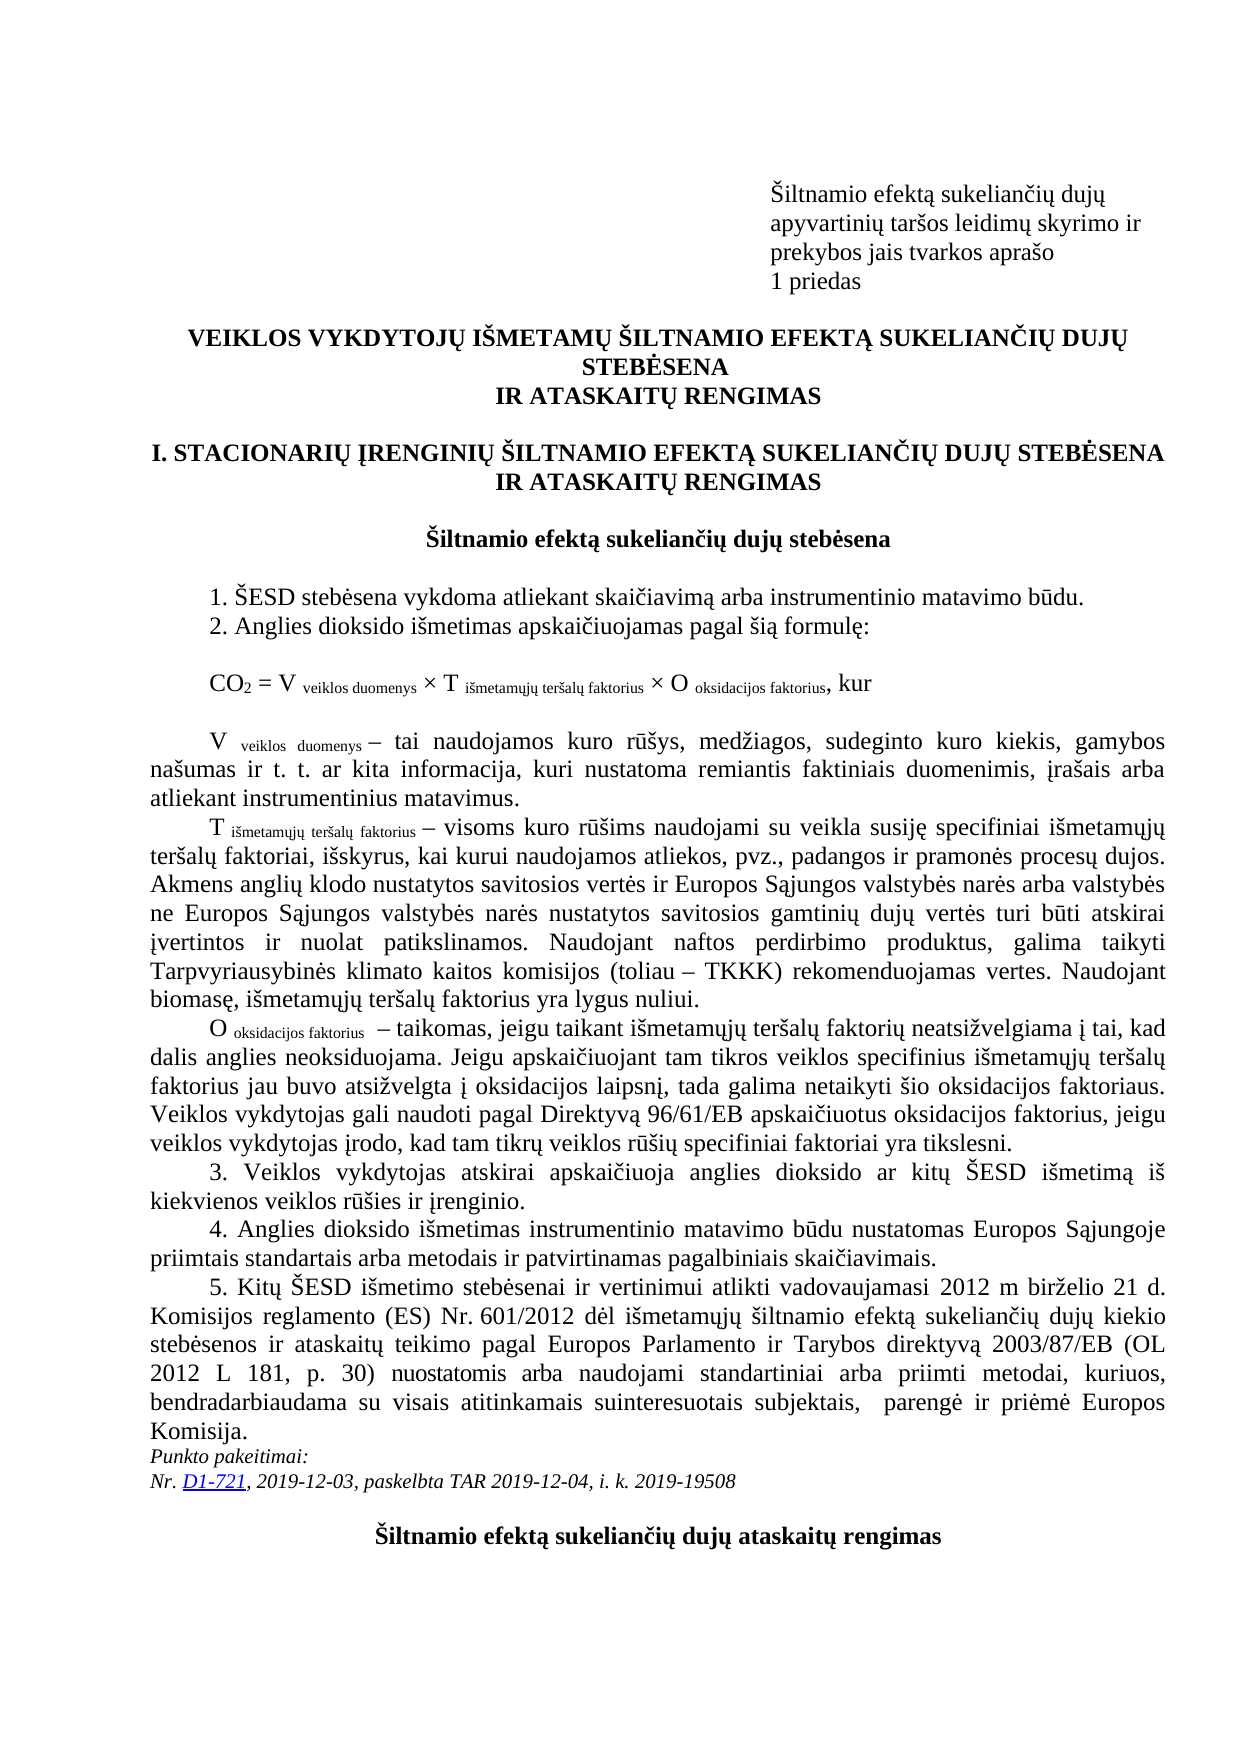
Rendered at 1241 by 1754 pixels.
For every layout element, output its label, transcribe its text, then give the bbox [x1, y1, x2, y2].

text Nr. D1-721, 2019-12-03, paskelbta TAR 2019-12-04, i. k. 2019-19508 [150, 1468, 1167, 1493]
text Šiltnamio efektą sukeliančių dujų [770, 179, 1167, 208]
text 2. Anglies dioksido išmetimas apskaičiuojamas pagal šią formulę: [150, 611, 1167, 639]
text 4. Anglies dioksido išmetimas instrumentinio matavimo būdu nustatomas Europos Sąjungoje priimtais standartais arba metodais ir patvirtinamas pagalbiniais skaičiavimais. [150, 1214, 1167, 1272]
text V veiklos duomenys – tai naudojamos kuro rūšys, medžiagos, sudeginto kuro kiekis, gamybos našumas ir t. t. ar kita informacija, kuri nustatoma remiantis faktiniais duomenimis, įrašais arba atliekant instrumentinius matavimus. [150, 726, 1167, 812]
text O oksidacijos faktorius – taikomas, jeigu taikant išmetamųjų teršalų faktorių neatsižvelgiama į tai, kad dalis anglies neoksiduojama. Jeigu apskaičiuojant tam tikros veiklos specifinius išmetamųjų teršalų faktorius jau buvo atsižvelgta į oksidacijos laipsnį, tada galima netaikyti šio oksidacijos faktoriaus. Veiklos vykdytojas gali naudoti pagal Direktyvą 96/61/EB apskaičiuotus oksidacijos faktorius, jeigu veiklos vykdytojas įrodo, kad tam tikrų veiklos rūšių specifiniai faktoriai yra tikslesni. [150, 1013, 1167, 1157]
text 1. ŠESD stebėsena vykdoma atliekant skaičiavimą arba instrumentinio matavimo būdu. [150, 582, 1167, 611]
text Šiltnamio efektą sukeliančių dujų stebėsena [150, 524, 1167, 553]
text Šiltnamio efektą sukeliančių dujų ataskaitų rengimas [150, 1521, 1167, 1550]
text T išmetamųjų teršalų faktorius – visoms kuro rūšims naudojami su veikla susiję specifiniai išmetamųjų teršalų faktoriai, išskyrus, kai kurui naudojamos atliekos, pvz., padangos ir pramonės procesų dujos. Akmens anglių klodo nustatytos savitosios vertės ir Europos Sąjungos valstybės narės arba valstybės ne Europos Sąjungos valstybės narės nustatytos savitosios gamtinių dujų vertės turi būti atskirai įvertintos ir nuolat patikslinamos. Naudojant naftos perdirbimo produktus, galima taikyti Tarpvyriausybinės klimato kaitos komisijos (toliau – TKKK) rekomenduojamas vertes. Naudojant biomasę, išmetamųjų teršalų faktorius yra lygus nuliui. [150, 812, 1167, 1013]
text prekybos jais tvarkos aprašo [770, 237, 1167, 266]
text Punkto pakeitimai: [150, 1444, 1167, 1468]
text 3. Veiklos vykdytojas atskirai apskaičiuoja anglies dioksido ar kitų ŠESD išmetimą iš kiekvienos veiklos rūšies ir įrenginio. [150, 1157, 1167, 1214]
text 5. Kitų ŠESD išmetimo stebėsenai ir vertinimui atlikti vadovaujamasi 2012 m birželio 21 d. Komisijos reglamento (ES) Nr. 601/2012 dėl išmetamųjų šiltnamio efektą sukeliančių dujų kiekio stebėsenos ir ataskaitų teikimo pagal Europos Parlamento ir Tarybos direktyvą 2003/87/EB (OL 2012 L 181, p. 30) nuostatomis arba naudojami standartiniai arba priimti metodai, kuriuos, bendradarbiaudama su visais atitinkamais suinteresuotais subjektais, parengė ir priėmė Europos Komisija. [150, 1272, 1167, 1444]
text apyvartinių taršos leidimų skyrimo ir [770, 208, 1167, 237]
text 1 priedas [770, 266, 1167, 294]
text I. STACIONARIŲ ĮRENGINIŲ ŠILTNAMIO EFEKTĄ SUKELIANČIŲ DUJŲ STEBĖSENA [150, 438, 1167, 467]
text VEIKLOS VYKDYTOJŲ IŠMETAMŲ ŠILTNAMIO EFEKTĄ SUKELIANČIŲ DUJŲ STEBĖSENA [150, 323, 1167, 381]
text IR ATASKAITŲ RENGIMAS [150, 467, 1167, 496]
text IR ATASKAITŲ RENGIMAS [150, 381, 1167, 409]
text CO2 = V veiklos duomenys × T išmetamųjų teršalų faktorius × O oksidacijos faktorius, kur [150, 668, 1167, 697]
